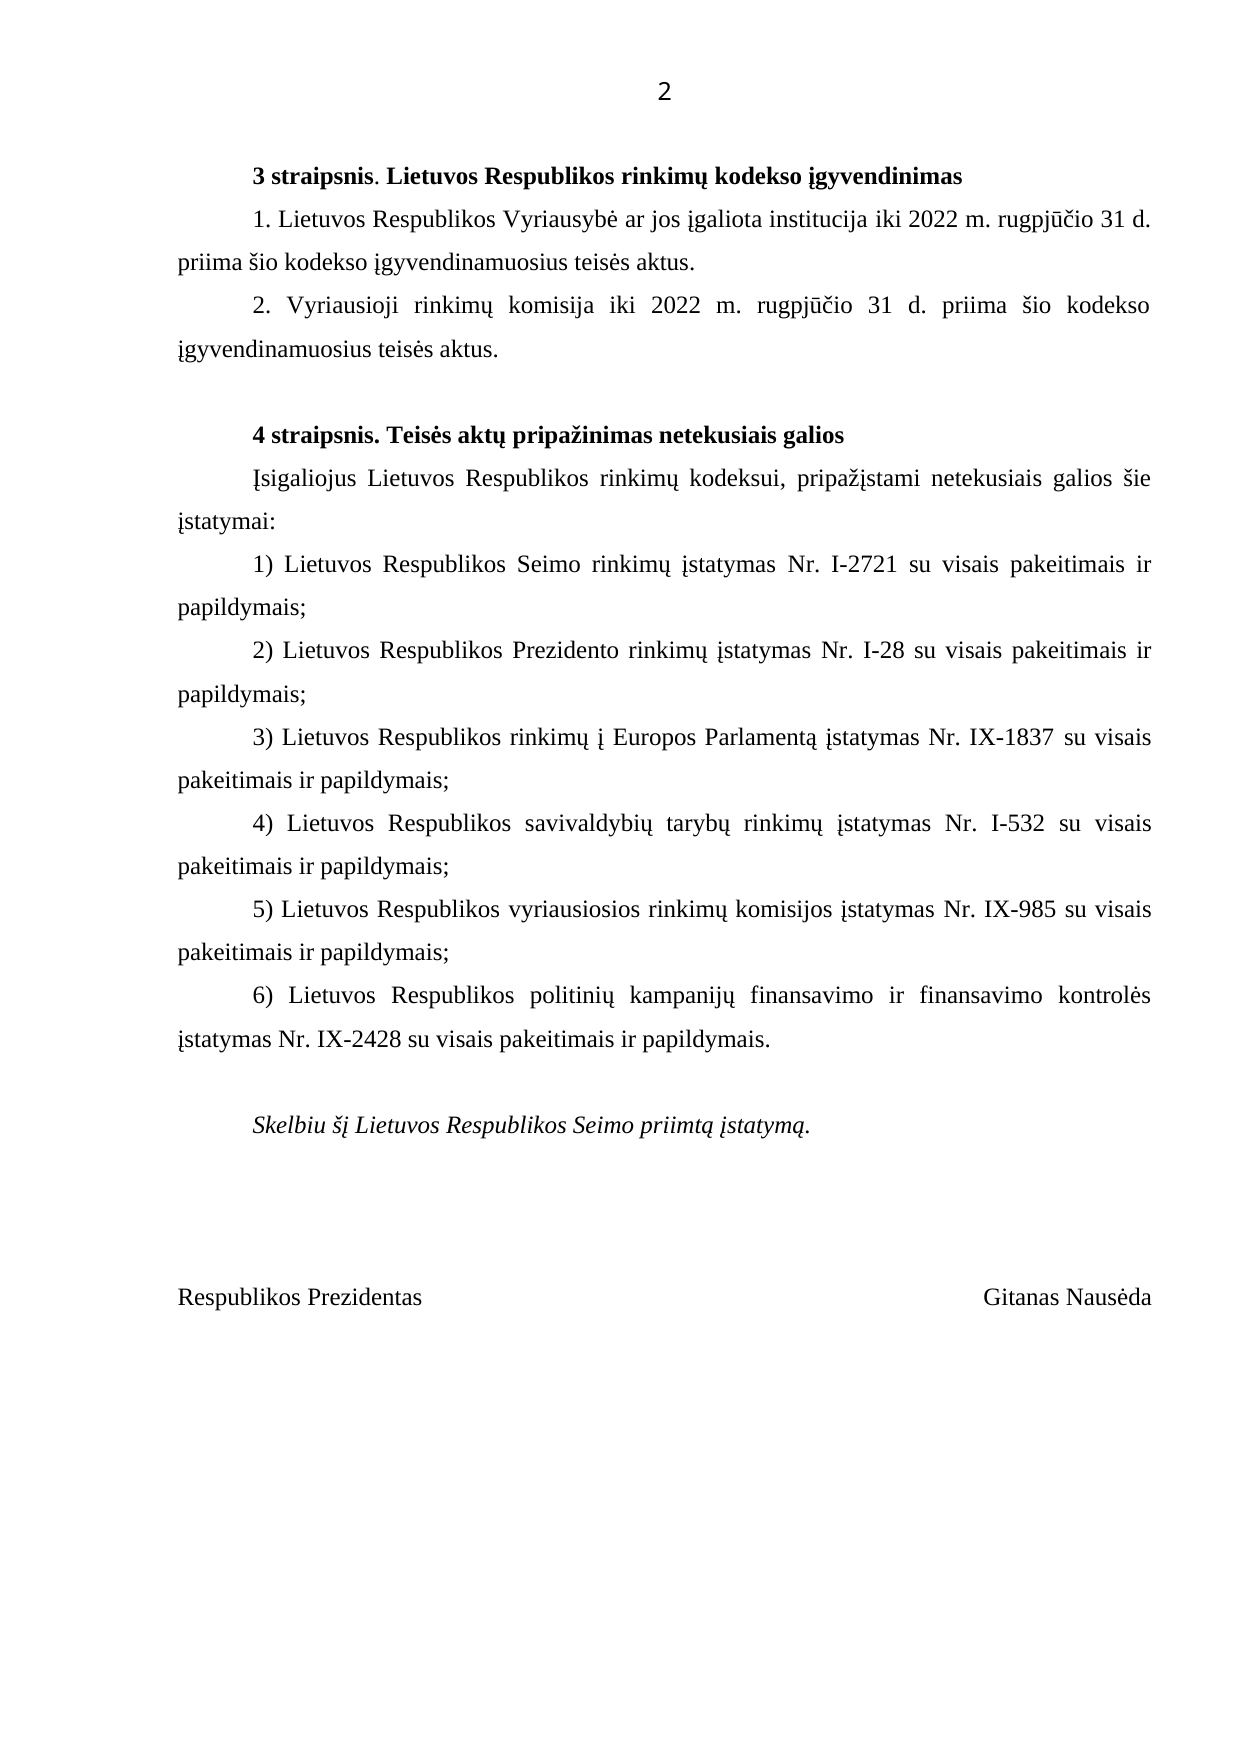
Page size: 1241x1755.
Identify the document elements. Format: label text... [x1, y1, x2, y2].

text 4 straipsnis. Teisės aktų pripažinimas netekusiais galios [177, 420, 1152, 449]
text 2) Lietuvos Respublikos Prezidento rinkimų įstatymas Nr. I-28 su visais pakeitimais ir papildymais; [177, 636, 1152, 707]
text 3) Lietuvos Respublikos rinkimų į Europos Parlamentą įstatymas Nr. IX-1837 su visais pakeitimais ir papildymais; [177, 722, 1152, 794]
text 4) Lietuvos Respublikos savivaldybių tarybų rinkimų įstatymas Nr. I-532 su visais pakeitimais ir papildymais; [177, 808, 1152, 880]
text 3 straipsnis. Lietuvos Respublikos rinkimų kodekso įgyvendinimas [177, 161, 1152, 190]
text Įsigaliojus Lietuvos Respublikos rinkimų kodeksui, pripažįstami netekusiais galios šie įstatymai: [177, 463, 1152, 535]
text Skelbiu šį Lietuvos Respublikos Seimo priimtą įstatymą. [177, 1110, 1152, 1139]
text 6) Lietuvos Respublikos politinių kampanijų finansavimo ir finansavimo kontrolės įstatymas Nr. IX-2428 su visais pakeitimais ir papildymais. [177, 981, 1152, 1052]
text 2. Vyriausioji rinkimų komisija iki 2022 m. rugpjūčio 31 d. priima šio kodekso įgyvendinamuosius teisės aktus. [177, 291, 1152, 362]
text 1. Lietuvos Respublikos Vyriausybė ar jos įgaliota institucija iki 2022 m. rugpjūčio 31 d. priima šio kodekso įgyvendinamuosius teisės aktus. [177, 204, 1152, 276]
text 5) Lietuvos Respublikos vyriausiosios rinkimų komisijos įstatymas Nr. IX-985 su visais pakeitimais ir papildymais; [177, 894, 1152, 966]
text Respublikos Prezidentas Gitanas Nausėda [177, 1282, 1152, 1311]
text 1) Lietuvos Respublikos Seimo rinkimų įstatymas Nr. I-2721 su visais pakeitimais ir papildymais; [177, 549, 1152, 621]
